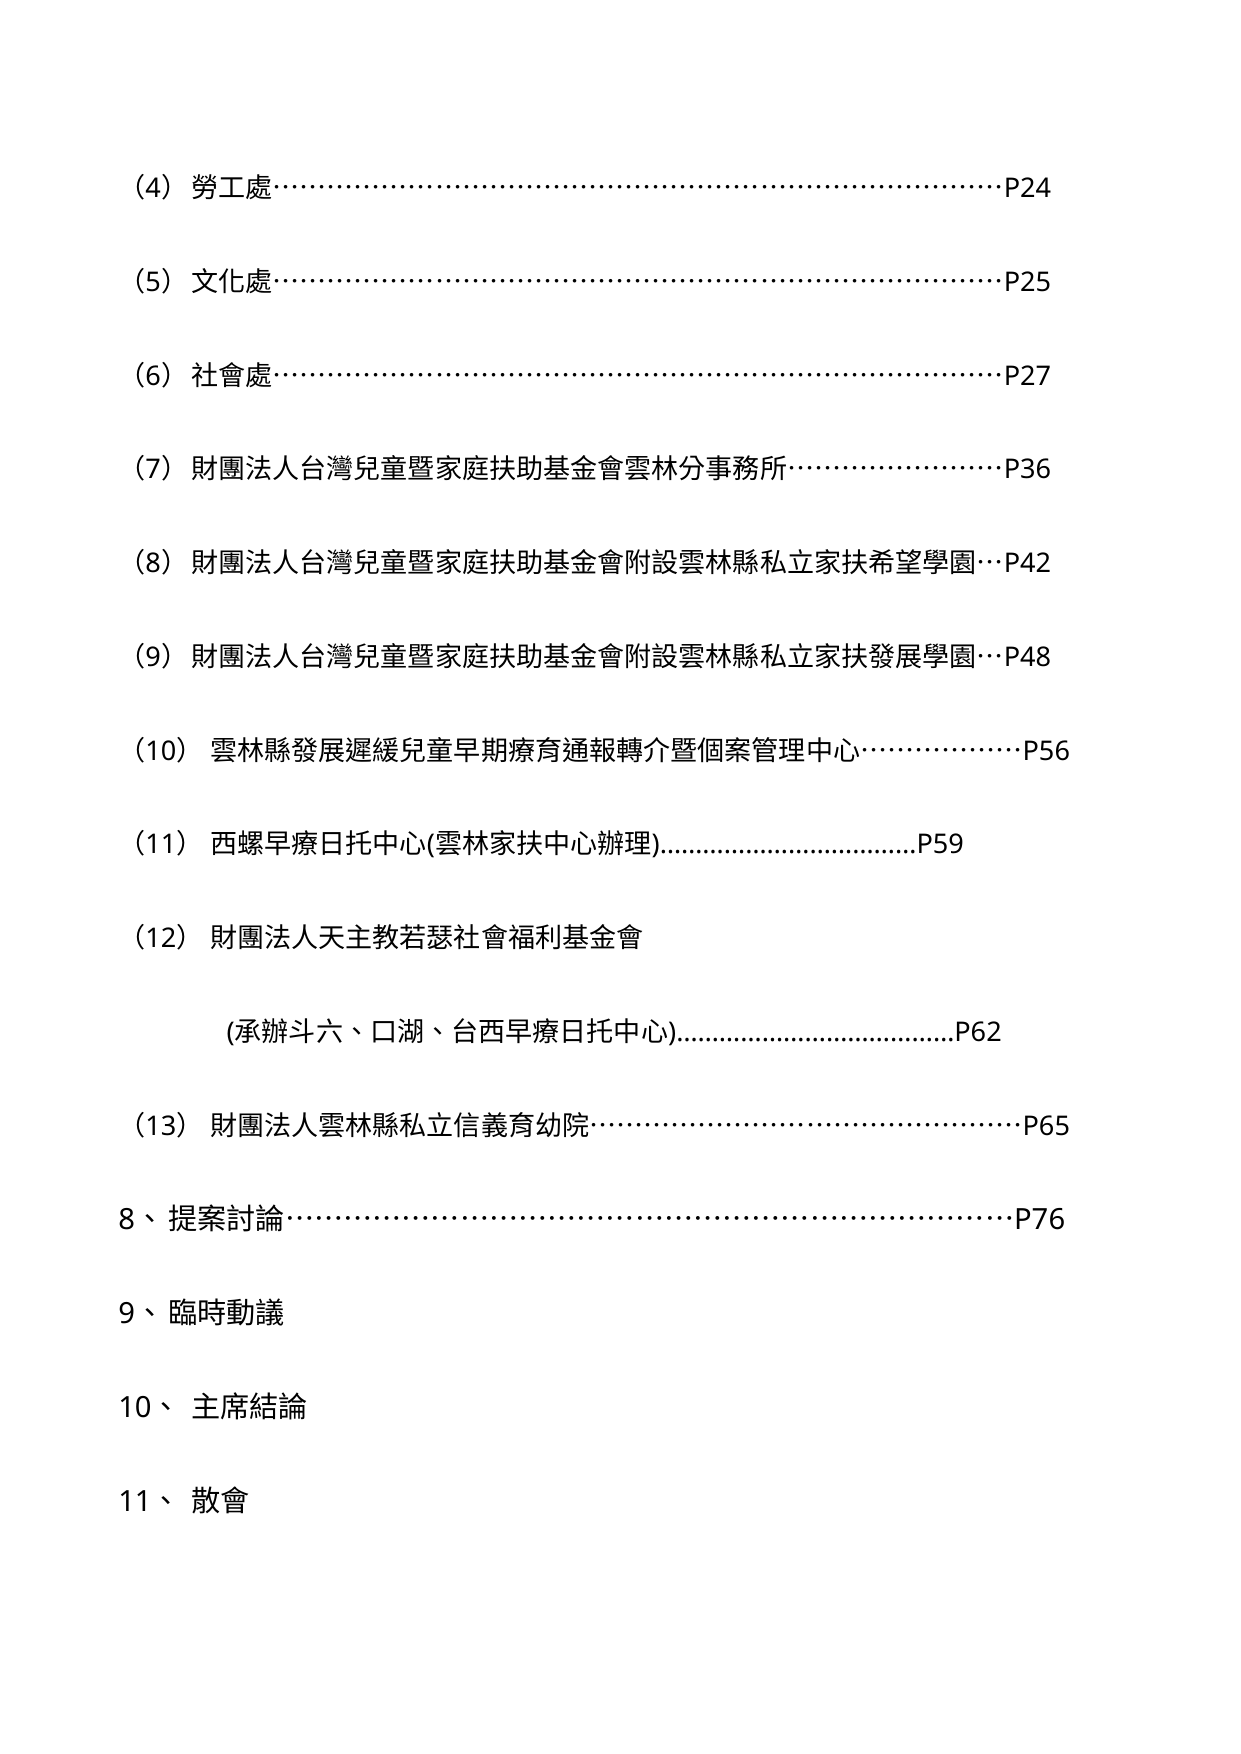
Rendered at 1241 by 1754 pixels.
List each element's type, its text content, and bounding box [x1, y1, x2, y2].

list 提案討論…………………………………………………………………P76 [118, 1179, 1122, 1254]
list 西螺早療日托中心(雲林家扶中心辦理)………………………………P59 [118, 804, 1122, 879]
list 財團法人天主教若瑟社會福利基金會 [118, 898, 1122, 973]
text (承辦斗六、口湖、台西早療日托中心)…………………………………P62 [118, 992, 1122, 1067]
list 財團法人台灣兒童暨家庭扶助基金會附設雲林縣私立家扶希望學園…P42 [118, 523, 1122, 598]
list 主席結論 [118, 1367, 1122, 1442]
list 臨時動議 [118, 1273, 1122, 1348]
list 財團法人台灣兒童暨家庭扶助基金會附設雲林縣私立家扶發展學園…P48 [118, 617, 1122, 692]
list 文化處………………………………………………………………………P25 [118, 242, 1122, 317]
list 雲林縣發展遲緩兒童早期療育通報轉介暨個案管理中心………………P56 [118, 711, 1122, 786]
list 社會處………………………………………………………………………P27 [118, 336, 1122, 411]
list 散會 [118, 1461, 1122, 1536]
list 勞工處………………………………………………………………………P24 [118, 148, 1122, 223]
list 財團法人台灣兒童暨家庭扶助基金會雲林分事務所……………………P36 [118, 429, 1122, 504]
list 財團法人雲林縣私立信義育幼院…………………………………………P65 [118, 1086, 1122, 1161]
